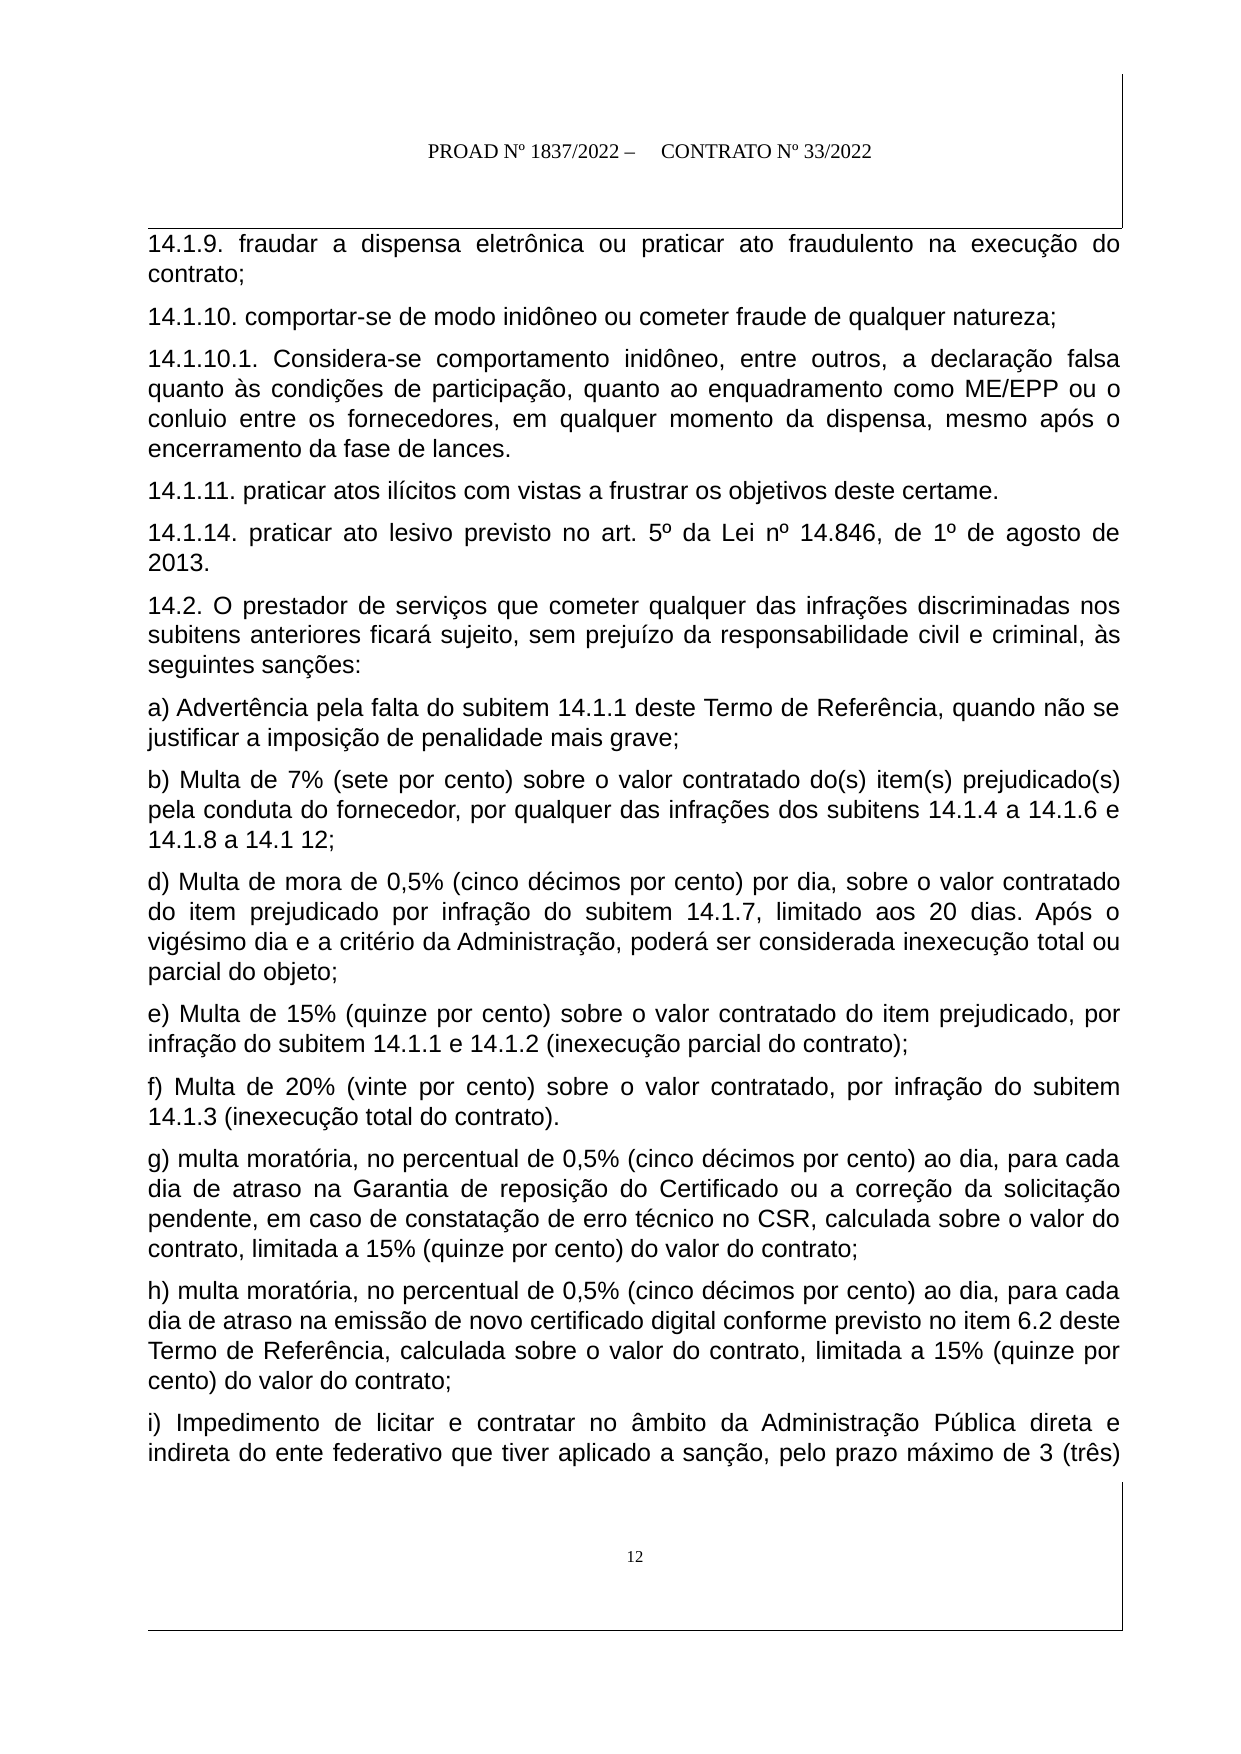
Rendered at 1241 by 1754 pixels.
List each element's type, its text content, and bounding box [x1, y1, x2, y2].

text 14.1.11. praticar atos ilícitos com vistas a frustrar os objetivos deste certame. [147, 475, 1122, 505]
text 14.1.10.1. Considera-se comportamento inidôneo, entre outros, a declaração falsa quanto às condições de participação, quanto ao enquadramento como ME/EPP ou o conluio entre os fornecedores, em qualquer momento da dispensa, mesmo após o encerramento da fase de lances. [147, 343, 1122, 462]
text 14.1.9. fraudar a dispensa eletrônica ou praticar ato fraudulento na execução do contrato; [147, 228, 1122, 288]
text b) Multa de 7% (sete por cento) sobre o valor contratado do(s) item(s) prejudicado(s) pela conduta do fornecedor, por qualquer das infrações dos subitens 14.1.4 a 14.1.6 e 14.1.8 a 14.1 12; [147, 764, 1122, 854]
text i) Impedimento de licitar e contratar no âmbito da Administração Pública direta e indireta do ente federativo que tiver aplicado a sanção, pelo prazo máximo de 3 (três) [147, 1407, 1122, 1467]
text h) multa moratória, no percentual de 0,5% (cinco décimos por cento) ao dia, para cada dia de atraso na emissão de novo certificado digital conforme previsto no item 6.2 deste Termo de Referência, calculada sobre o valor do contrato, limitada a 15% (quinze por cento) do valor do contrato; [147, 1275, 1122, 1394]
text d) Multa de mora de 0,5% (cinco décimos por cento) por dia, sobre o valor contratado do item prejudicado por infração do subitem 14.1.7, limitado aos 20 dias. Após o vigésimo dia e a critério da Administração, poderá ser considerada inexecução total ou parcial do objeto; [147, 866, 1122, 986]
text g) multa moratória, no percentual de 0,5% (cinco décimos por cento) ao dia, para cada dia de atraso na Garantia de reposição do Certificado ou a correção da solicitação pendente, em caso de constatação de erro técnico no CSR, calculada sobre o valor do contrato, limitada a 15% (quinze por cento) do valor do contrato; [147, 1143, 1122, 1262]
text 14.2. O prestador de serviços que cometer qualquer das infrações discriminadas nos subitens anteriores ficará sujeito, sem prejuízo da responsabilidade civil e criminal, às seguintes sanções: [147, 589, 1122, 679]
text a) Advertência pela falta do subitem 14.1.1 deste Termo de Referência, quando não se justificar a imposição de penalidade mais grave; [147, 692, 1122, 751]
text e) Multa de 15% (quinze por cento) sobre o valor contratado do item prejudicado, por infração do subitem 14.1.1 e 14.1.2 (inexecução parcial do contrato); [147, 998, 1122, 1058]
text 14.1.10. comportar-se de modo inidôneo ou cometer fraude de qualquer natureza; [147, 300, 1122, 330]
text 14.1.14. praticar ato lesivo previsto no art. 5º da Lei nº 14.846, de 1º de agosto de 2013. [147, 517, 1122, 577]
text f) Multa de 20% (vinte por cento) sobre o valor contratado, por infração do subitem 14.1.3 (inexecução total do contrato). [147, 1071, 1122, 1130]
